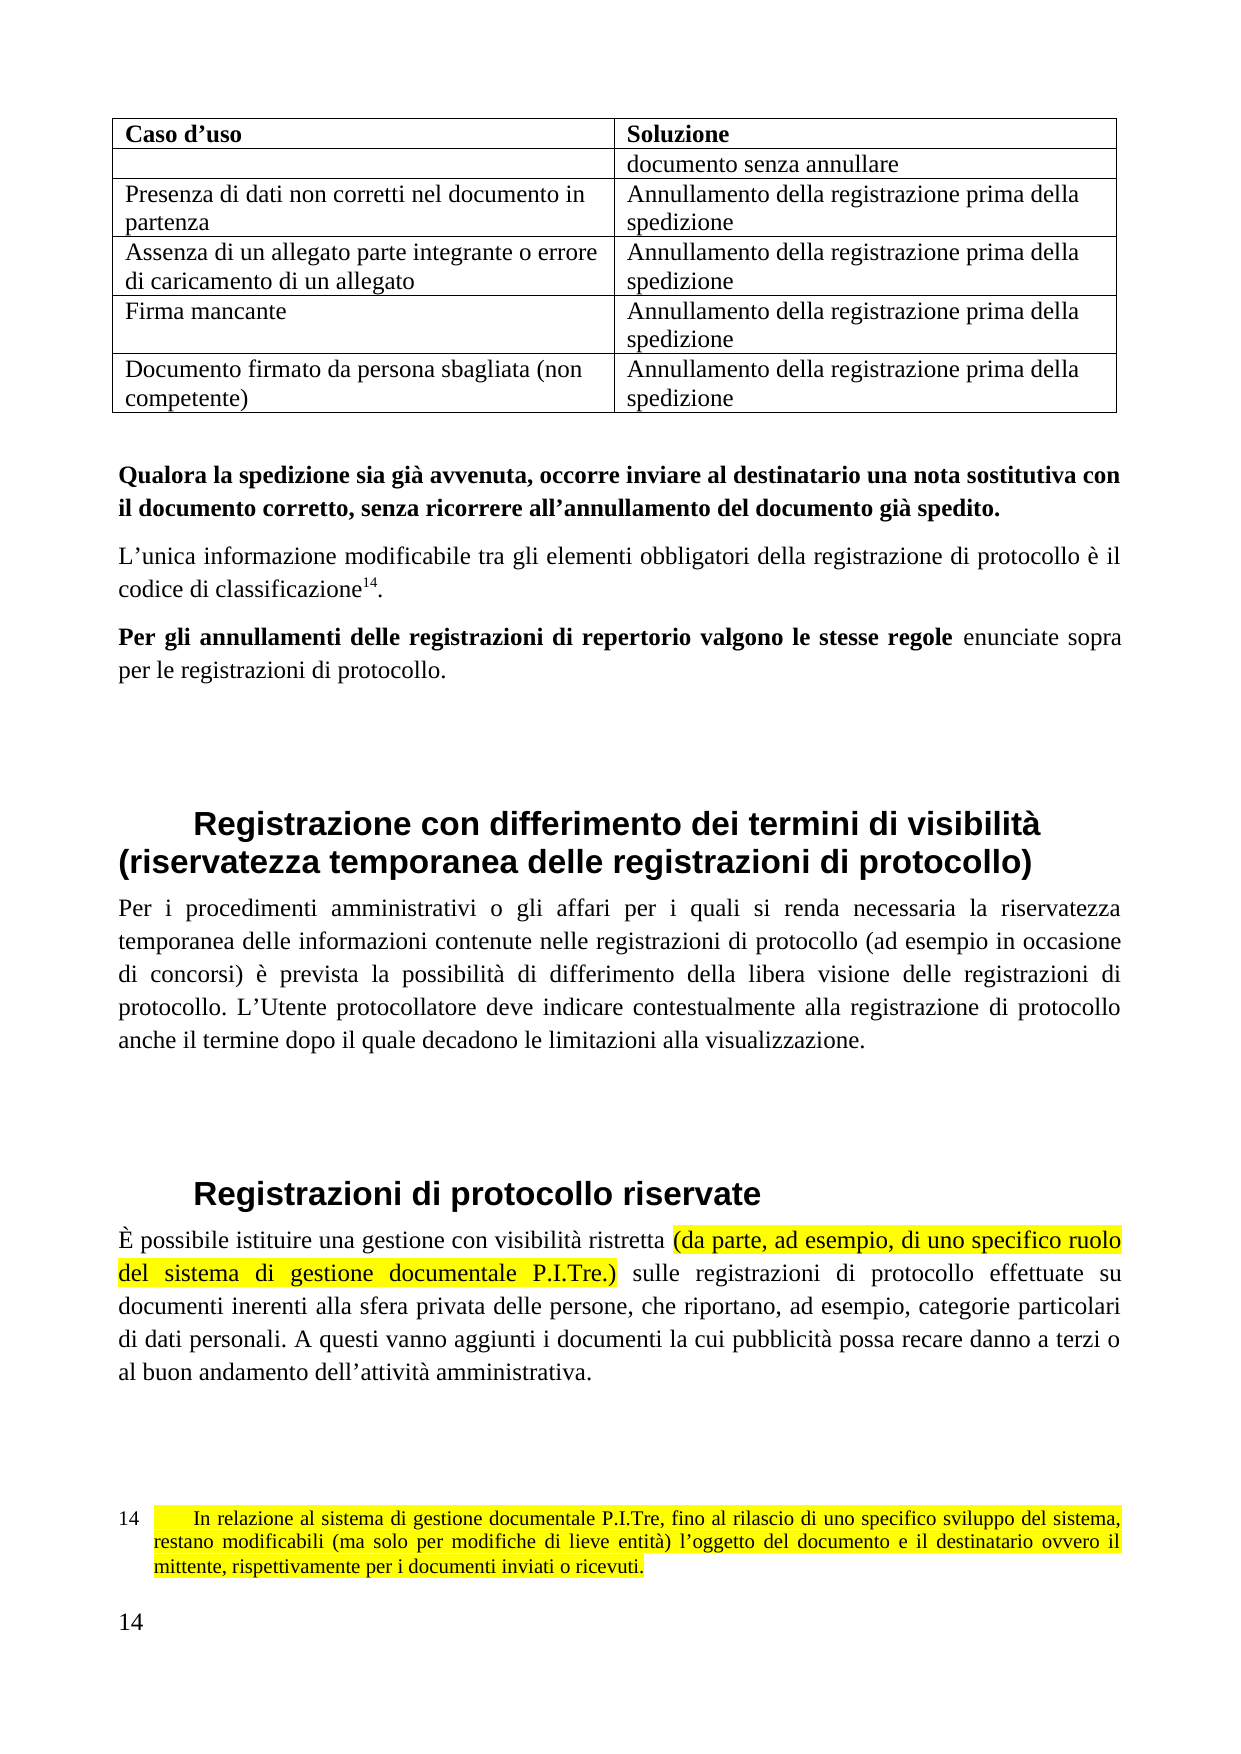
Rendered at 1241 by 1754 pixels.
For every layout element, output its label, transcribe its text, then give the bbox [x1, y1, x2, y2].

table_cell Annullamento della registrazione prima della spedizione [615, 296, 1116, 353]
table_cell Annullamento della registrazione prima della spedizione [615, 179, 1116, 236]
table_cell [113, 149, 614, 178]
table_header Soluzione [615, 119, 1116, 148]
table_cell documento senza annullare [615, 149, 1116, 178]
table_cell Annullamento della registrazione prima della spedizione [615, 237, 1116, 295]
text Per i procedimenti amministrativi o gli affari per i quali si renda necessaria la riservatezza temporanea delle informazioni contenute nelle registrazioni di protocollo (ad esempio in occasione di concorsi) è prevista la possibilità di differimento della libera visione delle registrazioni di protocollo. L’Utente protocollatore deve indicare contestualmente alla registrazione di protocollo anche il termine dopo il quale decadono le limitazioni alla visualizzazione. [118, 893, 1122, 1054]
table_cell Presenza di dati non corretti nel documento in partenza [113, 179, 614, 236]
table_cell Firma mancante [113, 296, 614, 353]
subtitle Registrazioni di protocollo riservate [118, 1174, 1122, 1213]
subtitle Registrazione con differimento dei termini di visibilità (riservatezza temporanea delle registrazioni di protocollo) [118, 804, 1122, 881]
text In relazione al sistema di gestione documentale P.I.Tre, fino al rilascio di uno specifico sviluppo del sistema, restano modificabili (ma solo per modifiche di lieve entità) l’oggetto del documento e il destinatario ovvero il mittente, rispettivamente per i documenti inviati o ricevuti. [118, 1505, 1122, 1578]
text Per gli annullamenti delle registrazioni di repertorio valgono le stesse regole enunciate sopra per le registrazioni di protocollo. [118, 622, 1122, 683]
table_cell Annullamento della registrazione prima della spedizione [615, 354, 1116, 412]
text Qualora la spedizione sia già avvenuta, occorre inviare al destinatario una nota sostitutiva con il documento corretto, senza ricorrere all’annullamento del documento già spedito. [118, 461, 1122, 522]
table_cell Documento firmato da persona sbagliata (non competente) [113, 354, 614, 412]
table_header Caso d’uso [113, 119, 614, 148]
text L’unica informazione modificabile tra gli elementi obbligatori della registrazione di protocollo è il codice di classificazione. [118, 541, 1122, 603]
table_cell Assenza di un allegato parte integrante o errore di caricamento di un allegato [113, 237, 614, 295]
text È possibile istituire una gestione con visibilità ristretta (da parte, ad esempio, di uno specifico ruolo del sistema di gestione documentale P.I.Tre.) sulle registrazioni di protocollo effettuate su documenti inerenti alla sfera privata delle persone, che riportano, ad esempio, categorie particolari di dati personali. A questi vanno aggiunti i documenti la cui pubblicità possa recare danno a terzi o al buon andamento dell’attività amministrativa. [118, 1225, 1122, 1386]
